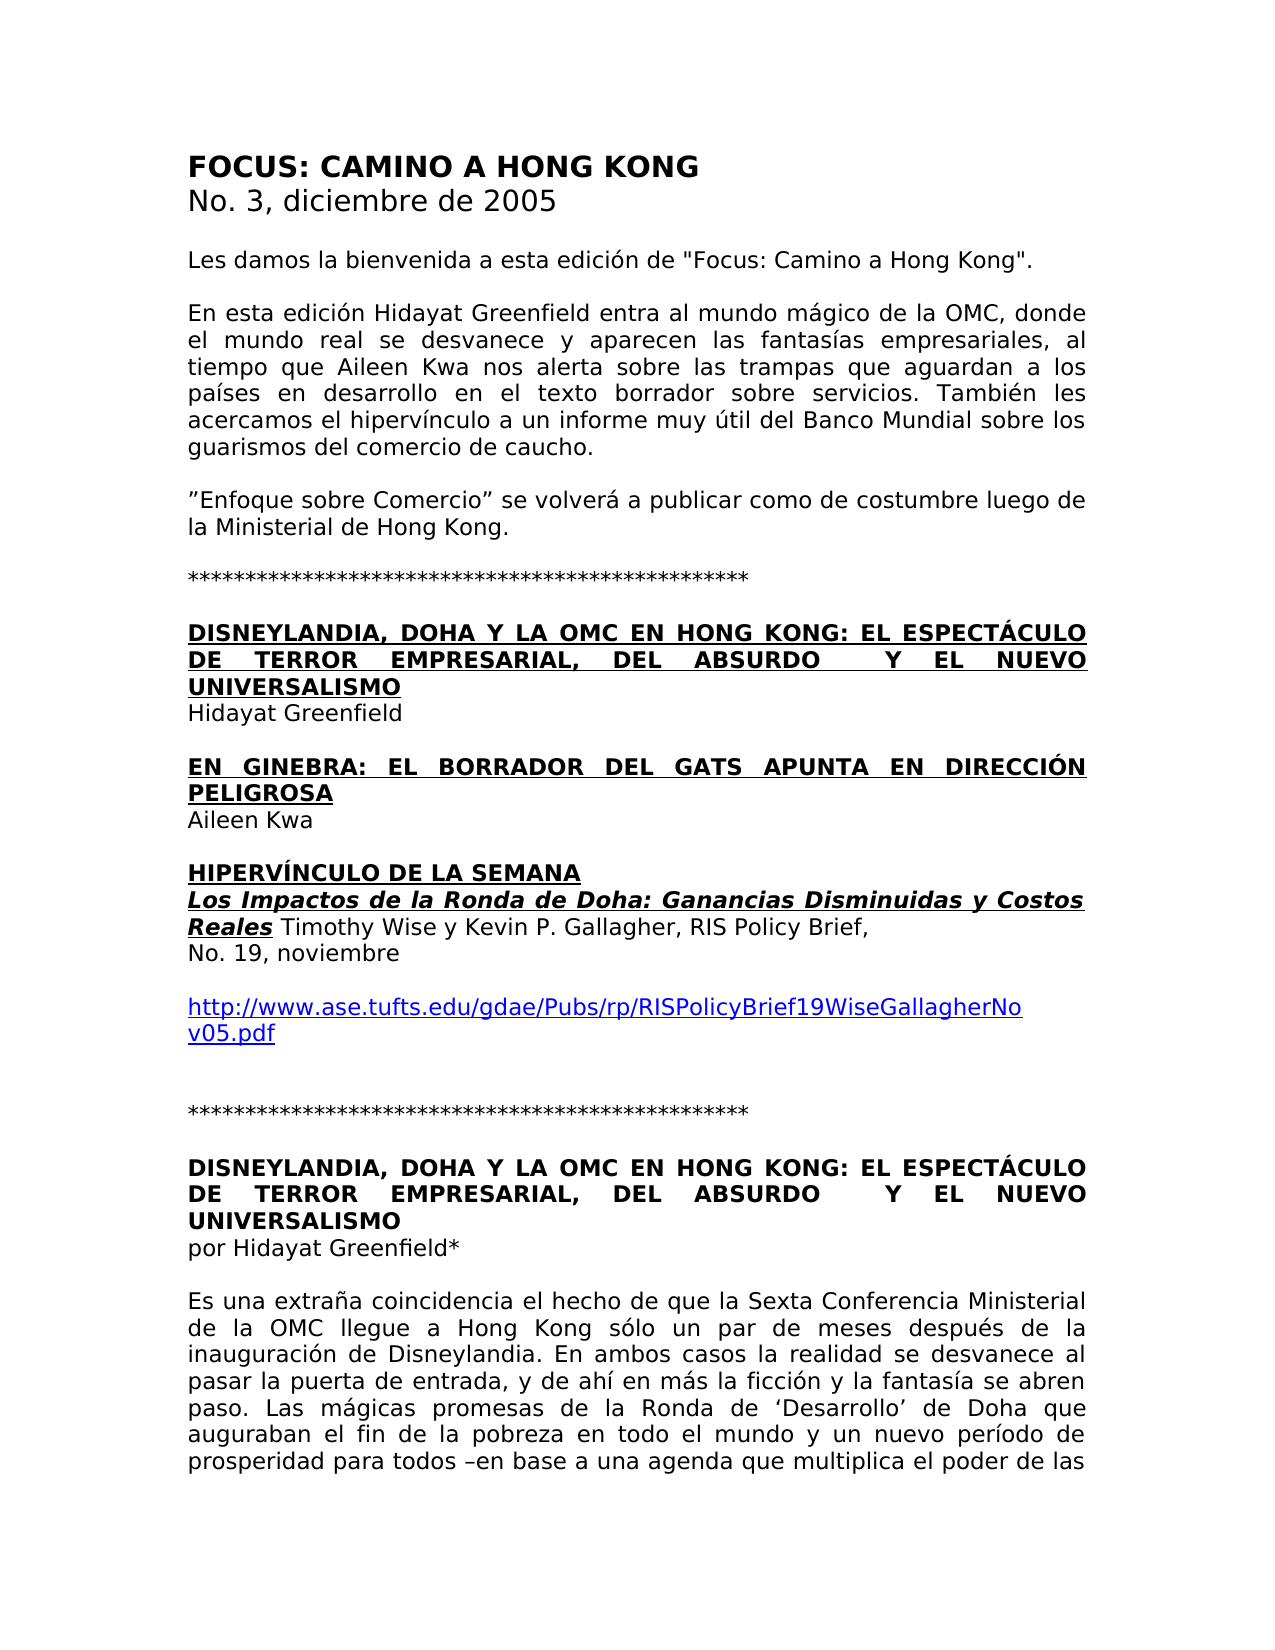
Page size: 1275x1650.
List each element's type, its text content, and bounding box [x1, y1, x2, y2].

text http://www.ase.tufts.edu/gdae/Pubs/rp/RISPolicyBrief19WiseGallagherNo v05.pdf [187, 967, 1087, 1101]
text UNIVERSALISMO [187, 671, 1087, 700]
text FOCUS: CAMINO A HONG KONG [187, 150, 1087, 184]
text DISNEYLANDIA, DOHA Y LA OMC EN HONG KONG: EL ESPECTÁCULO DE TERROR EMPRESARIAL, DEL ABSURDO Y EL NUEVO UNIVERSALISMO [187, 1155, 1087, 1235]
text No. 19, noviembre [187, 940, 1087, 967]
text Aileen Kwa [187, 807, 1087, 834]
text Les damos la bienvenida a esta edición de "Focus: Camino a Hong Kong". [187, 218, 1087, 274]
text por Hidayat Greenfield* [187, 1235, 1087, 1261]
text PELIGROSA [187, 778, 1087, 807]
text Los Impactos de la Ronda de Doha: Ganancias Disminuidas y Costos Reales Timothy Wise y Kevin P. Gallagher, RIS Policy Brief, [187, 887, 1087, 940]
text DE TERROR EMPRESARIAL, DEL ABSURDO Y EL NUEVO [187, 644, 1087, 670]
text HIPERVÍNCULO DE LA SEMANA [187, 834, 1087, 887]
text No. 3, diciembre de 2005 [187, 184, 1087, 218]
text ”Enfoque sobre Comercio” se volverá a publicar como de costumbre luego de la Ministerial de Hong Kong. [187, 487, 1087, 540]
text ************************************************* DISNEYLANDIA, DOHA Y LA OMC EN HONG KONG: EL ESPECTÁCULO [187, 540, 1087, 643]
text EN GINEBRA: EL BORRADOR DEL GATS APUNTA EN DIRECCIÓN [187, 727, 1087, 777]
text ************************************************* [187, 1101, 1087, 1155]
text En esta edición Hidayat Greenfield entra al mundo mágico de la OMC, donde el mundo real se desvanece y aparecen las fantasías empresariales, al tiempo que Aileen Kwa nos alerta sobre las trampas que aguardan a los países en desarrollo en el texto borrador sobre servicios. También les acercamos el hipervínculo a un informe muy útil del Banco Mundial sobre los guarismos del comercio de caucho. [187, 274, 1087, 460]
text Hidayat Greenfield [187, 700, 1087, 727]
text Es una extraña coincidencia el hecho de que la Sexta Conferencia Ministerial de la OMC llegue a Hong Kong sólo un par de meses después de la inauguración de Disneylandia. En ambos casos la realidad se desvanece al pasar la puerta de entrada, y de ahí en más la ficción y la fantasía se abren paso. Las mágicas promesas de la Ronda de ‘Desarrollo’ de Doha que auguraban el fin de la pobreza en todo el mundo y un nuevo período de prosperidad para todos –en base a una agenda que multiplica el poder de las [187, 1261, 1087, 1475]
